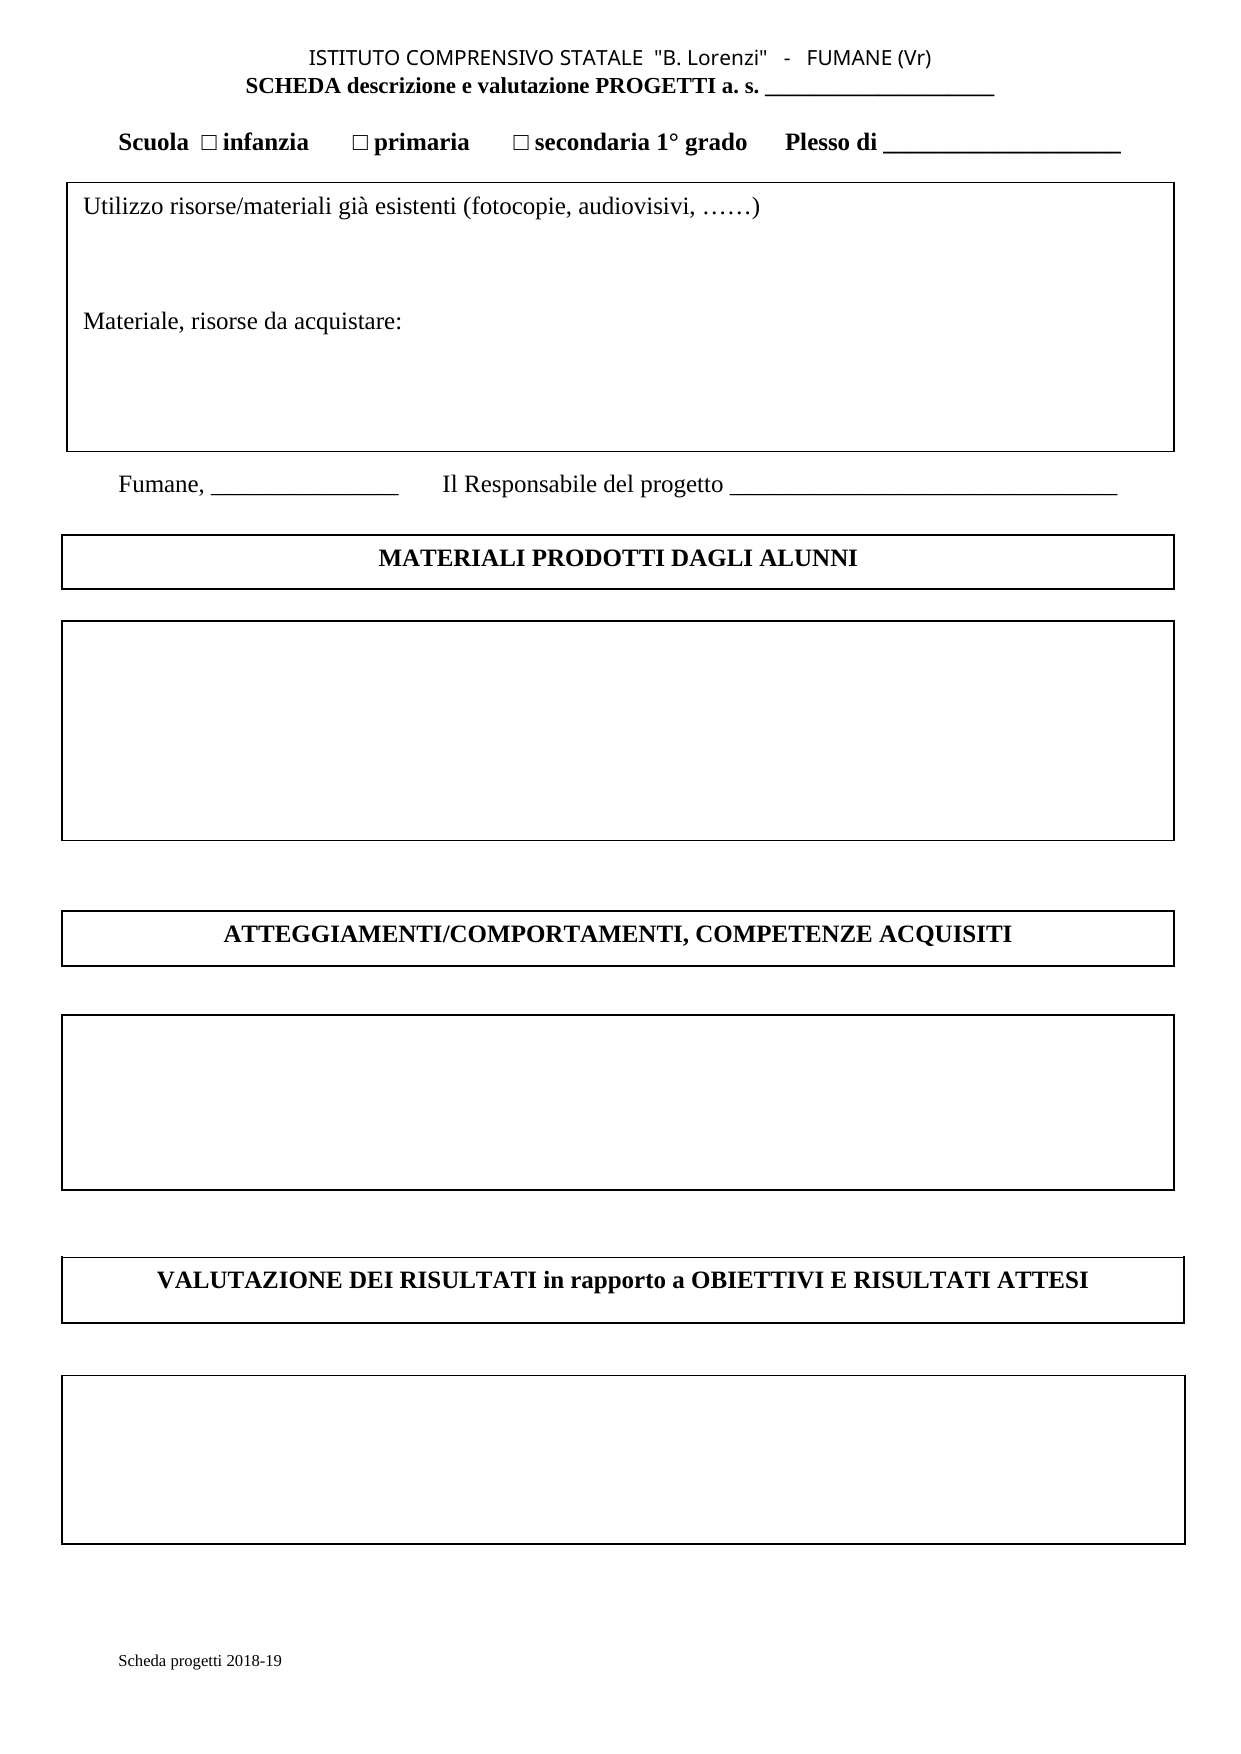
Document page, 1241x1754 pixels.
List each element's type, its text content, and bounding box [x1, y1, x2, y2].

text ATTEGGIAMENTI/COMPORTAMENTI, COMPETENZE ACQUISITI [78, 919, 1158, 948]
text VALUTAZIONE DEI RISULTATI in rapporto a OBIETTIVI E RISULTATI ATTESI [78, 1265, 1168, 1294]
text Materiale, risorse da acquistare: [83, 306, 1158, 335]
text Fumane, _______________ Il Responsabile del progetto _______________________________ [118, 469, 1122, 498]
text MATERIALI PRODOTTI DAGLI ALUNNI [78, 543, 1158, 572]
text Utilizzo risorse/materiali già esistenti (fotocopie, audiovisivi, ……) [83, 191, 1158, 220]
